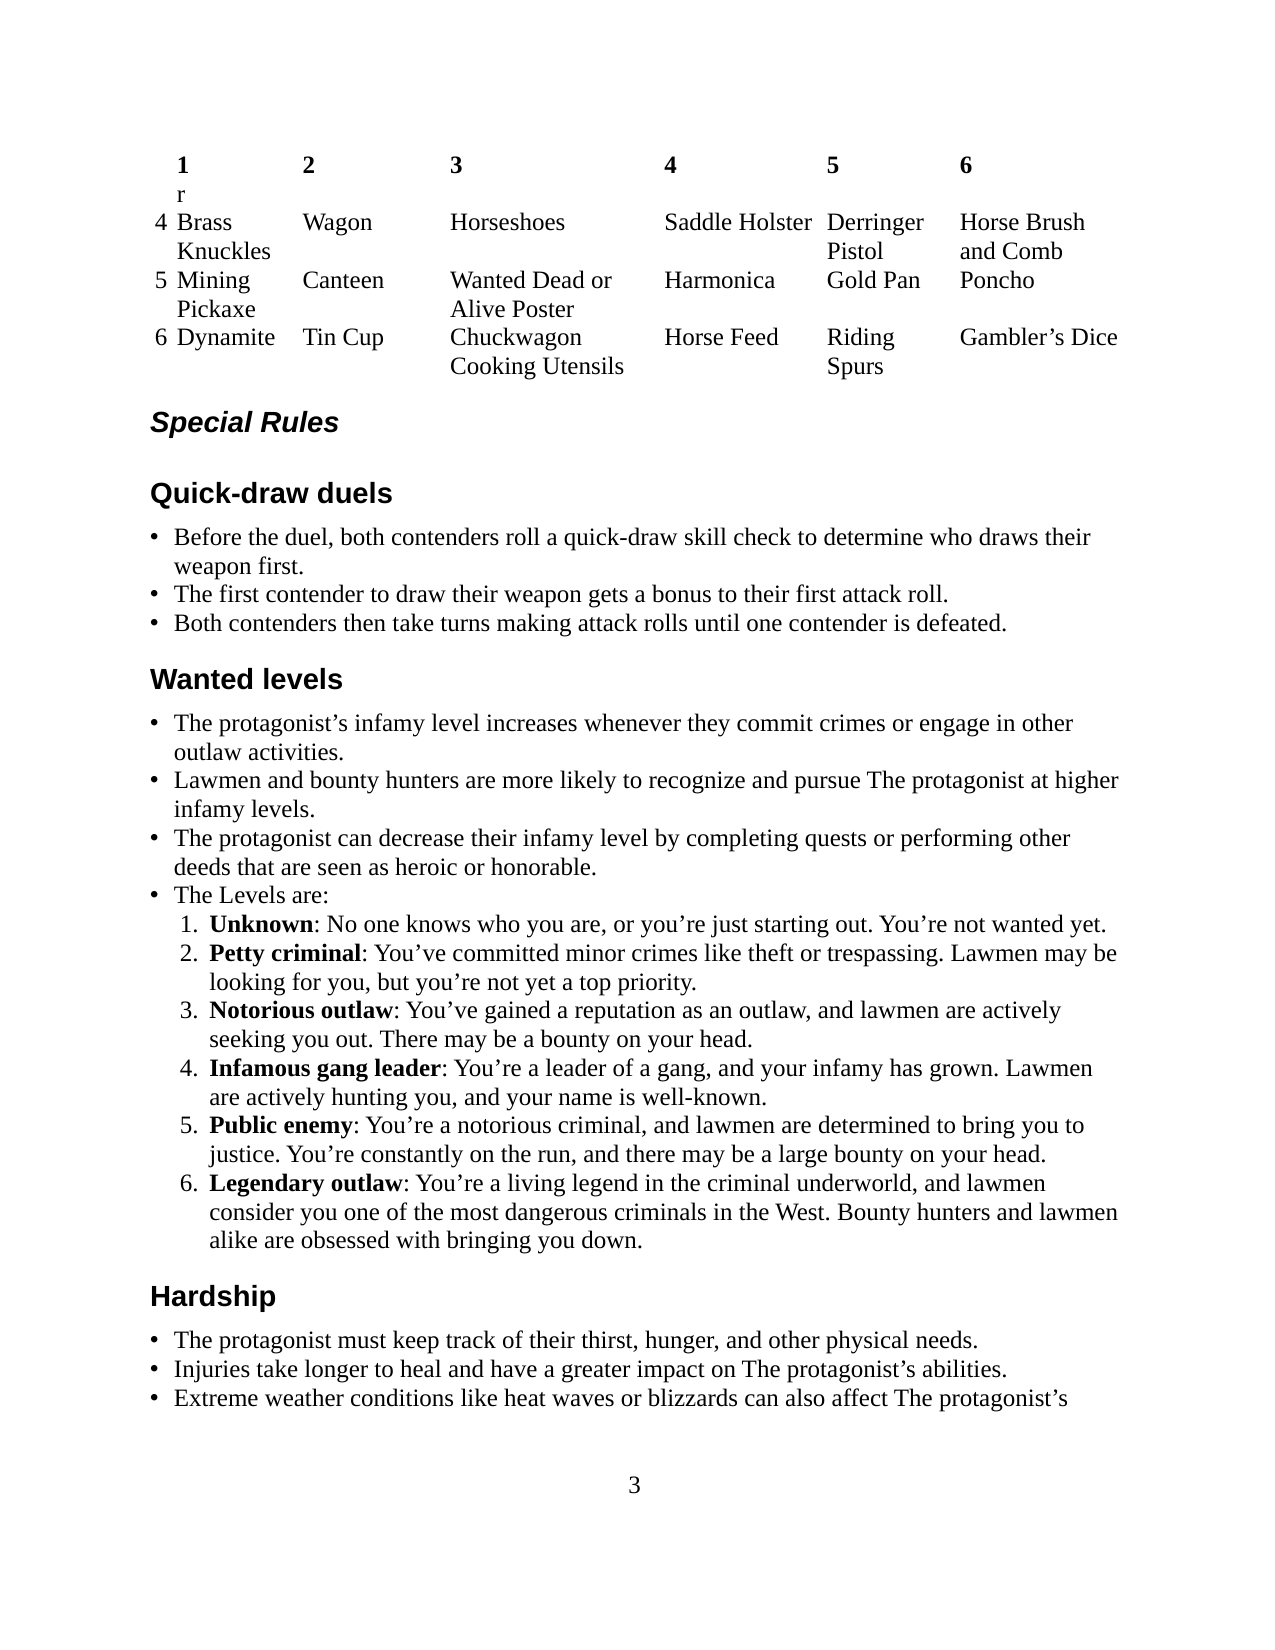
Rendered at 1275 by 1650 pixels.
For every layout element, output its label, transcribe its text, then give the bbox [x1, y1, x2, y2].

list Both contenders then take turns making attack rolls until one contender is defeated. [150, 608, 1125, 637]
table_cell Canteen [298, 265, 445, 322]
table_cell Poncho [955, 265, 1125, 322]
table_cell 5 [150, 265, 172, 322]
table_cell Harmonica [660, 265, 822, 322]
table_cell [150, 179, 172, 207]
table_header 5 [822, 150, 955, 179]
list Infamous gang leader: You’re a leader of a gang, and your infamy has grown. Lawmen are actively hunting you, and your name is well-known. [179, 1053, 1125, 1111]
subtitle Special Rules [150, 405, 1125, 438]
table_cell Derringer Pistol [822, 208, 955, 265]
table_cell Brass Knuckles [172, 208, 298, 265]
table_cell Wanted Dead or Alive Poster [445, 265, 659, 322]
table_cell Dynamite [172, 323, 298, 380]
table_header [150, 150, 172, 179]
list Injuries take longer to heal and have a greater impact on The protagonist’s abilities. [150, 1354, 1125, 1383]
list Unknown: No one knows who you are, or you’re just starting out. You’re not wanted yet. [179, 909, 1125, 938]
table_cell Riding Spurs [822, 323, 955, 380]
table_header 4 [660, 150, 822, 179]
list The first contender to draw their weapon gets a bonus to their first attack roll. [150, 579, 1125, 608]
table_cell Wagon [298, 208, 445, 265]
table_cell Horse Feed [660, 323, 822, 380]
list Before the duel, both contenders roll a quick-draw skill check to determine who draws their weapon first. [150, 522, 1125, 579]
table_cell Saddle Holster [660, 208, 822, 265]
table_cell 6 [150, 323, 172, 380]
table_cell Horse Brush and Comb [955, 208, 1125, 265]
list The protagonist must keep track of their thirst, hunger, and other physical needs. [150, 1325, 1125, 1354]
list Extreme weather conditions like heat waves or blizzards can also affect The protagonist’s [150, 1383, 1125, 1412]
table_cell r [172, 179, 298, 207]
list Lawmen and bounty hunters are more likely to recognize and pursue The protagonist at higher infamy levels. [150, 766, 1125, 823]
table_cell [445, 179, 659, 207]
table_cell [955, 179, 1125, 207]
table_header 3 [445, 150, 659, 179]
table_cell [298, 179, 445, 207]
list Legendary outlaw: You’re a living legend in the criminal underworld, and lawmen consider you one of the most dangerous criminals in the West. Bounty hunters and lawmen alike are obsessed with bringing you down. [179, 1168, 1125, 1254]
table_cell Tin Cup [298, 323, 445, 380]
table_cell [660, 179, 822, 207]
table_cell Mining Pickaxe [172, 265, 298, 322]
list Public enemy: You’re a notorious criminal, and lawmen are determined to bring you to justice. You’re constantly on the run, and there may be a large bounty on your head. [179, 1111, 1125, 1168]
table_cell Chuckwagon Cooking Utensils [445, 323, 659, 380]
list Notorious outlaw: You’ve gained a reputation as an outlaw, and lawmen are actively seeking you out. There may be a bounty on your head. [179, 996, 1125, 1053]
table_header 6 [955, 150, 1125, 179]
subtitle Hardship [150, 1279, 1125, 1313]
subtitle Wanted levels [150, 662, 1125, 696]
table_cell Horseshoes [445, 208, 659, 265]
list The protagonist can decrease their infamy level by completing quests or performing other deeds that are seen as heroic or honorable. [150, 823, 1125, 881]
table_cell 4 [150, 208, 172, 265]
table_cell Gold Pan [822, 265, 955, 322]
table_header 1 [172, 150, 298, 179]
list The protagonist’s infamy level increases whenever they commit crimes or engage in other outlaw activities. [150, 708, 1125, 766]
table_header 2 [298, 150, 445, 179]
table_cell Gambler’s Dice [955, 323, 1125, 380]
list Petty criminal: You’ve committed minor crimes like theft or trespassing. Lawmen may be looking for you, but you’re not yet a top priority. [179, 938, 1125, 996]
table_cell [822, 179, 955, 207]
list The Levels are: [150, 881, 1125, 909]
subtitle Quick-draw duels [150, 476, 1125, 509]
